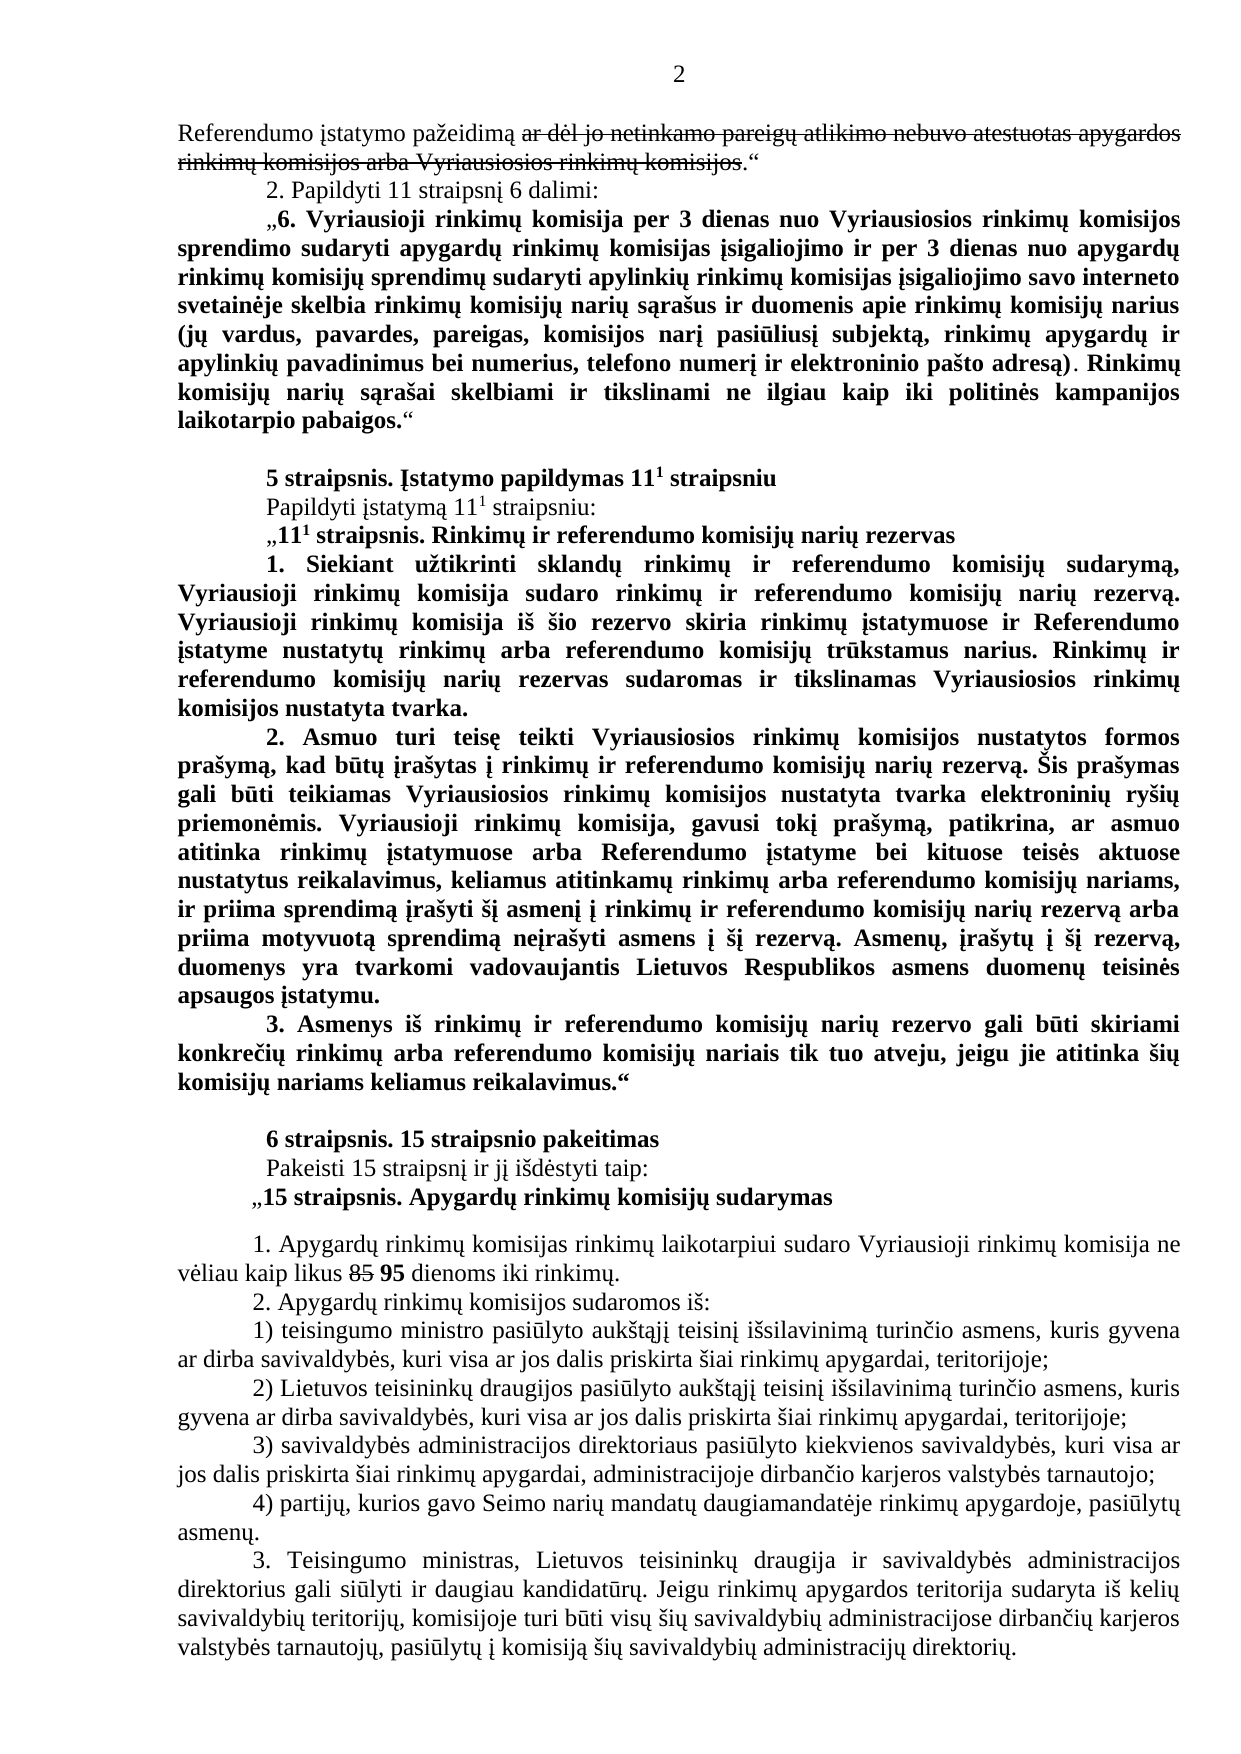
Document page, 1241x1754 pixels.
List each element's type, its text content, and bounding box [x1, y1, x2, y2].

text 5 straipsnis. Įstatymo papildymas 111 straipsniu [177, 463, 1181, 492]
text Papildyti įstatymą 111 straipsniu: [177, 492, 1181, 521]
text 6 straipsnis. 15 straipsnio pakeitimas [177, 1124, 1181, 1153]
text Referendumo įstatymo pažeidimą ar dėl jo netinkamo pareigų atlikimo nebuvo atestuotas apygardos rinkimų komisijos arba Vyriausiosios rinkimų komisijos.“ [177, 118, 1181, 176]
text 3. Teisingumo ministras, Lietuvos teisininkų draugija ir savivaldybės administracijos direktorius gali siūlyti ir daugiau kandidatūrų. Jeigu rinkimų apygardos teritorija sudaryta iš kelių savivaldybių teritorijų, komisijoje turi būti visų šių savivaldybių administracijose dirbančių karjeros valstybės tarnautojų, pasiūlytų į komisiją šių savivaldybių administracijų direktorių. [177, 1546, 1181, 1661]
text 2. Papildyti 11 straipsnį 6 dalimi: [177, 176, 1181, 204]
text 3) savivaldybės administracijos direktoriaus pasiūlyto kiekvienos savivaldybės, kuri visa ar jos dalis priskirta šiai rinkimų apygardai, administracijoje dirbančio karjeros valstybės tarnautojo; [177, 1431, 1181, 1488]
text 2. Asmuo turi teisę teikti Vyriausiosios rinkimų komisijos nustatytos formos prašymą, kad būtų įrašytas į rinkimų ir referendumo komisijų narių rezervą. Šis prašymas gali būti teikiamas Vyriausiosios rinkimų komisijos nustatyta tvarka elektroninių ryšių priemonėmis. Vyriausioji rinkimų komisija, gavusi tokį prašymą, patikrina, ar asmuo atitinka rinkimų įstatymuose arba Referendumo įstatyme bei kituose teisės aktuose nustatytus reikalavimus, keliamus atitinkamų rinkimų arba referendumo komisijų nariams, ir priima sprendimą įrašyti šį asmenį į rinkimų ir referendumo komisijų narių rezervą arba priima motyvuotą sprendimą neįrašyti asmens į šį rezervą. Asmenų, įrašytų į šį rezervą, duomenys yra tvarkomi vadovaujantis Lietuvos Respublikos asmens duomenų teisinės apsaugos įstatymu. [177, 722, 1181, 1009]
text 1. Apygardų rinkimų komisijas rinkimų laikotarpiui sudaro Vyriausioji rinkimų komisija ne vėliau kaip likus 85 95 dienoms iki rinkimų. [177, 1229, 1181, 1287]
text 4) partijų, kurios gavo Seimo narių mandatų daugiamandatėje rinkimų apygardoje, pasiūlytų asmenų. [177, 1488, 1181, 1546]
text „111 straipsnis. Rinkimų ir referendumo komisijų narių rezervas [177, 521, 1181, 549]
text „6. Vyriausioji rinkimų komisija per 3 dienas nuo Vyriausiosios rinkimų komisijos sprendimo sudaryti apygardų rinkimų komisijas įsigaliojimo ir per 3 dienas nuo apygardų rinkimų komisijų sprendimų sudaryti apylinkių rinkimų komisijas įsigaliojimo savo interneto svetainėje skelbia rinkimų komisijų narių sąrašus ir duomenis apie rinkimų komisijų narius (jų vardus, pavardes, pareigas, komisijos narį pasiūliusį subjektą, rinkimų apygardų ir apylinkių pavadinimus bei numerius, telefono numerį ir elektroninio pašto adresą). Rinkimų komisijų narių sąrašai skelbiami ir tikslinami ne ilgiau kaip iki politinės kampanijos laikotarpio pabaigos.“ [177, 204, 1181, 434]
text 3. Asmenys iš rinkimų ir referendumo komisijų narių rezervo gali būti skiriami konkrečių rinkimų arba referendumo komisijų nariais tik tuo atveju, jeigu jie atitinka šių komisijų nariams keliamus reikalavimus.“ [177, 1009, 1181, 1096]
text 2) Lietuvos teisininkų draugijos pasiūlyto aukštąjį teisinį išsilavinimą turinčio asmens, kuris gyvena ar dirba savivaldybės, kuri visa ar jos dalis priskirta šiai rinkimų apygardai, teritorijoje; [177, 1373, 1181, 1431]
text Pakeisti 15 straipsnį ir jį išdėstyti taip: [177, 1153, 1181, 1182]
text 2. Apygardų rinkimų komisijos sudaromos iš: [177, 1287, 1181, 1316]
text „15 straipsnis. Apygardų rinkimų komisijų sudarymas [177, 1182, 1181, 1211]
text 1. Siekiant užtikrinti sklandų rinkimų ir referendumo komisijų sudarymą, Vyriausioji rinkimų komisija sudaro rinkimų ir referendumo komisijų narių rezervą. Vyriausioji rinkimų komisija iš šio rezervo skiria rinkimų įstatymuose ir Referendumo įstatyme nustatytų rinkimų arba referendumo komisijų trūkstamus narius. Rinkimų ir referendumo komisijų narių rezervas sudaromas ir tikslinamas Vyriausiosios rinkimų komisijos nustatyta tvarka. [177, 549, 1181, 722]
text 1) teisingumo ministro pasiūlyto aukštąjį teisinį išsilavinimą turinčio asmens, kuris gyvena ar dirba savivaldybės, kuri visa ar jos dalis priskirta šiai rinkimų apygardai, teritorijoje; [177, 1316, 1181, 1373]
